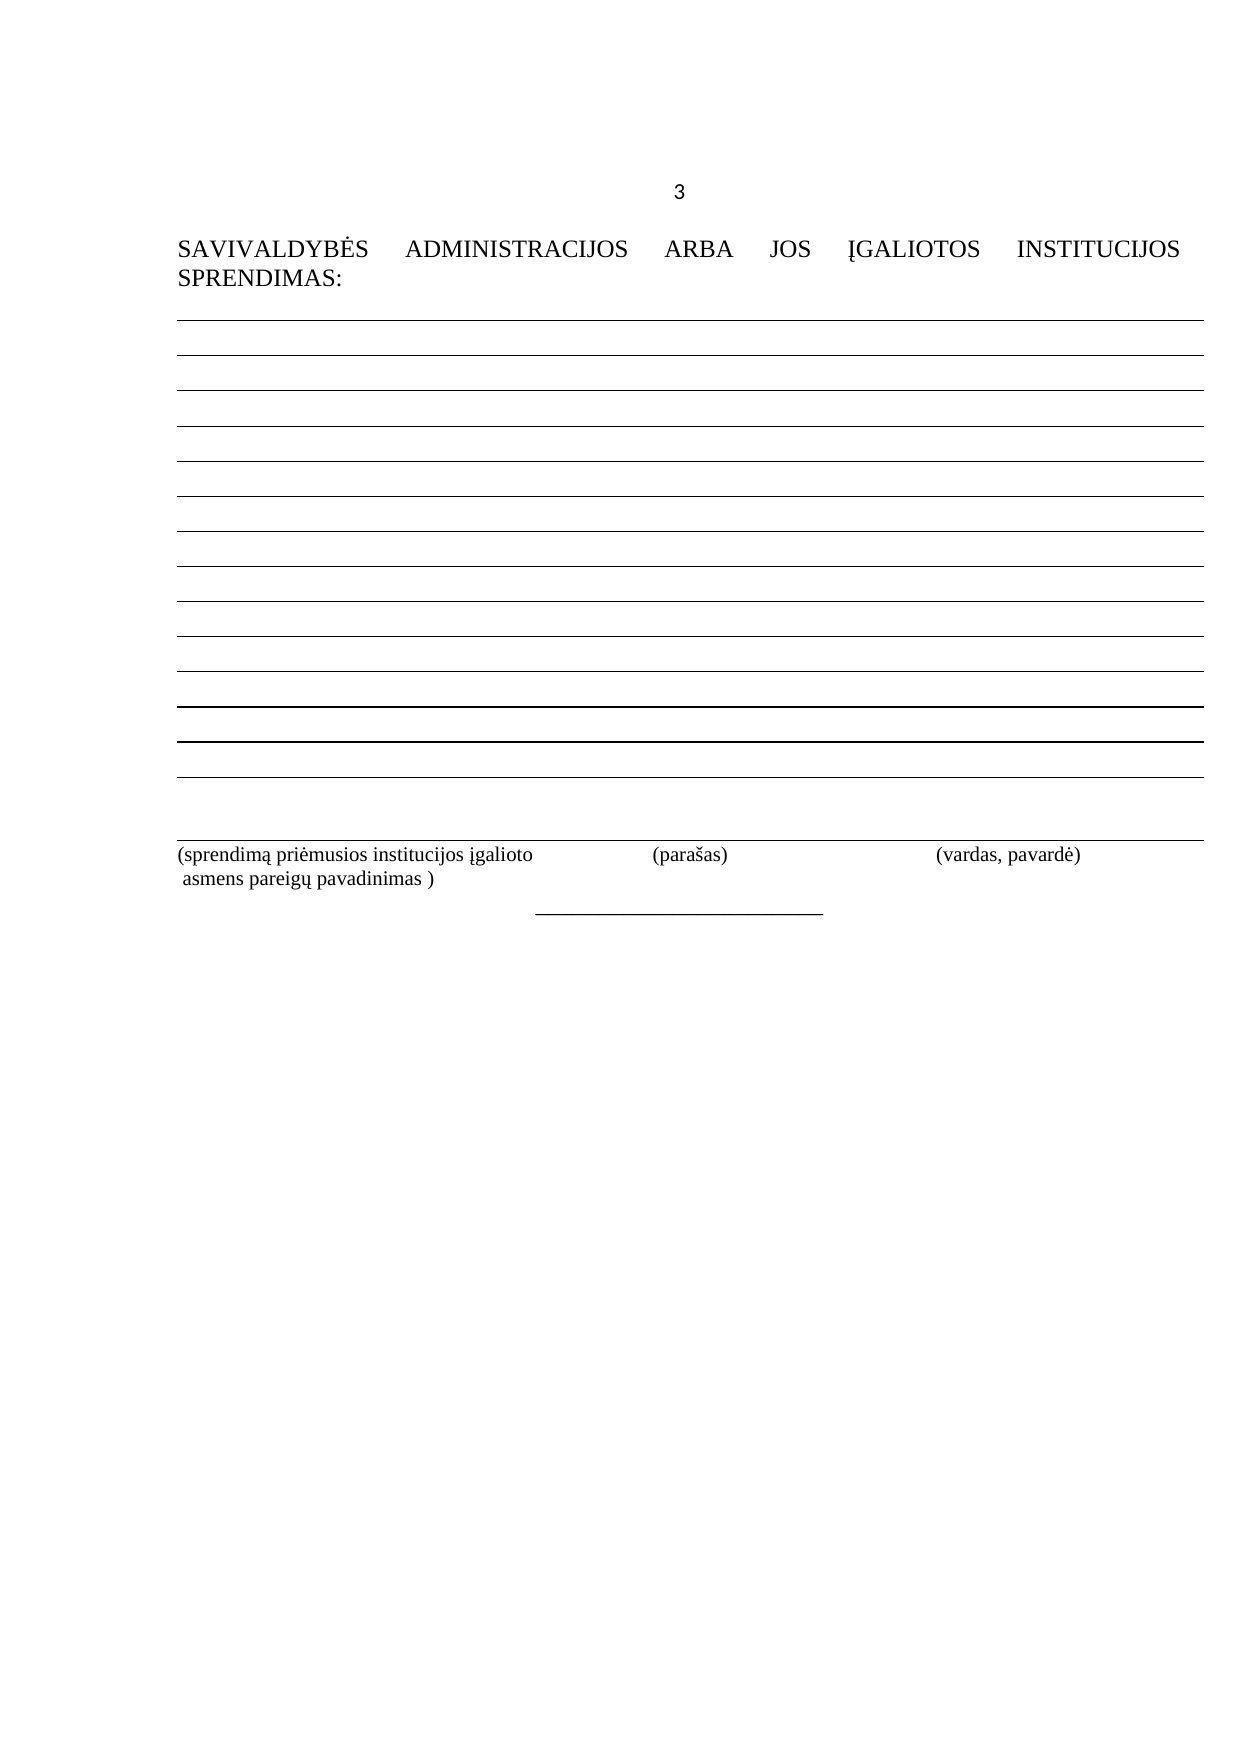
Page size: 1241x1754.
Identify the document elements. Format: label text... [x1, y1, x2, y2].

table_cell [177, 567, 1204, 601]
table_cell [177, 427, 1204, 461]
text SAVIVALDYBĖS ADMINISTRACIJOS ARBA JOS ĮGALIOTOS INSTITUCIJOS SPRENDIMAS: [177, 234, 1181, 291]
table_cell [177, 637, 1204, 671]
text asmens pareigų pavadinimas ) [177, 866, 1181, 889]
table_cell [177, 391, 1204, 426]
table_cell [177, 708, 1204, 741]
table_cell [177, 356, 1204, 390]
table_cell [177, 462, 1204, 496]
table_cell [177, 497, 1204, 531]
text (sprendimą priėmusios institucijos įgalioto (parašas) (vardas, pavardė) [177, 841, 1181, 866]
table_cell [177, 602, 1204, 636]
table_cell [177, 672, 1204, 706]
table_header [177, 321, 1204, 355]
text _______________________ [177, 889, 1181, 918]
table_header [177, 806, 1204, 840]
table_cell [177, 532, 1204, 566]
table_cell [177, 743, 1204, 777]
